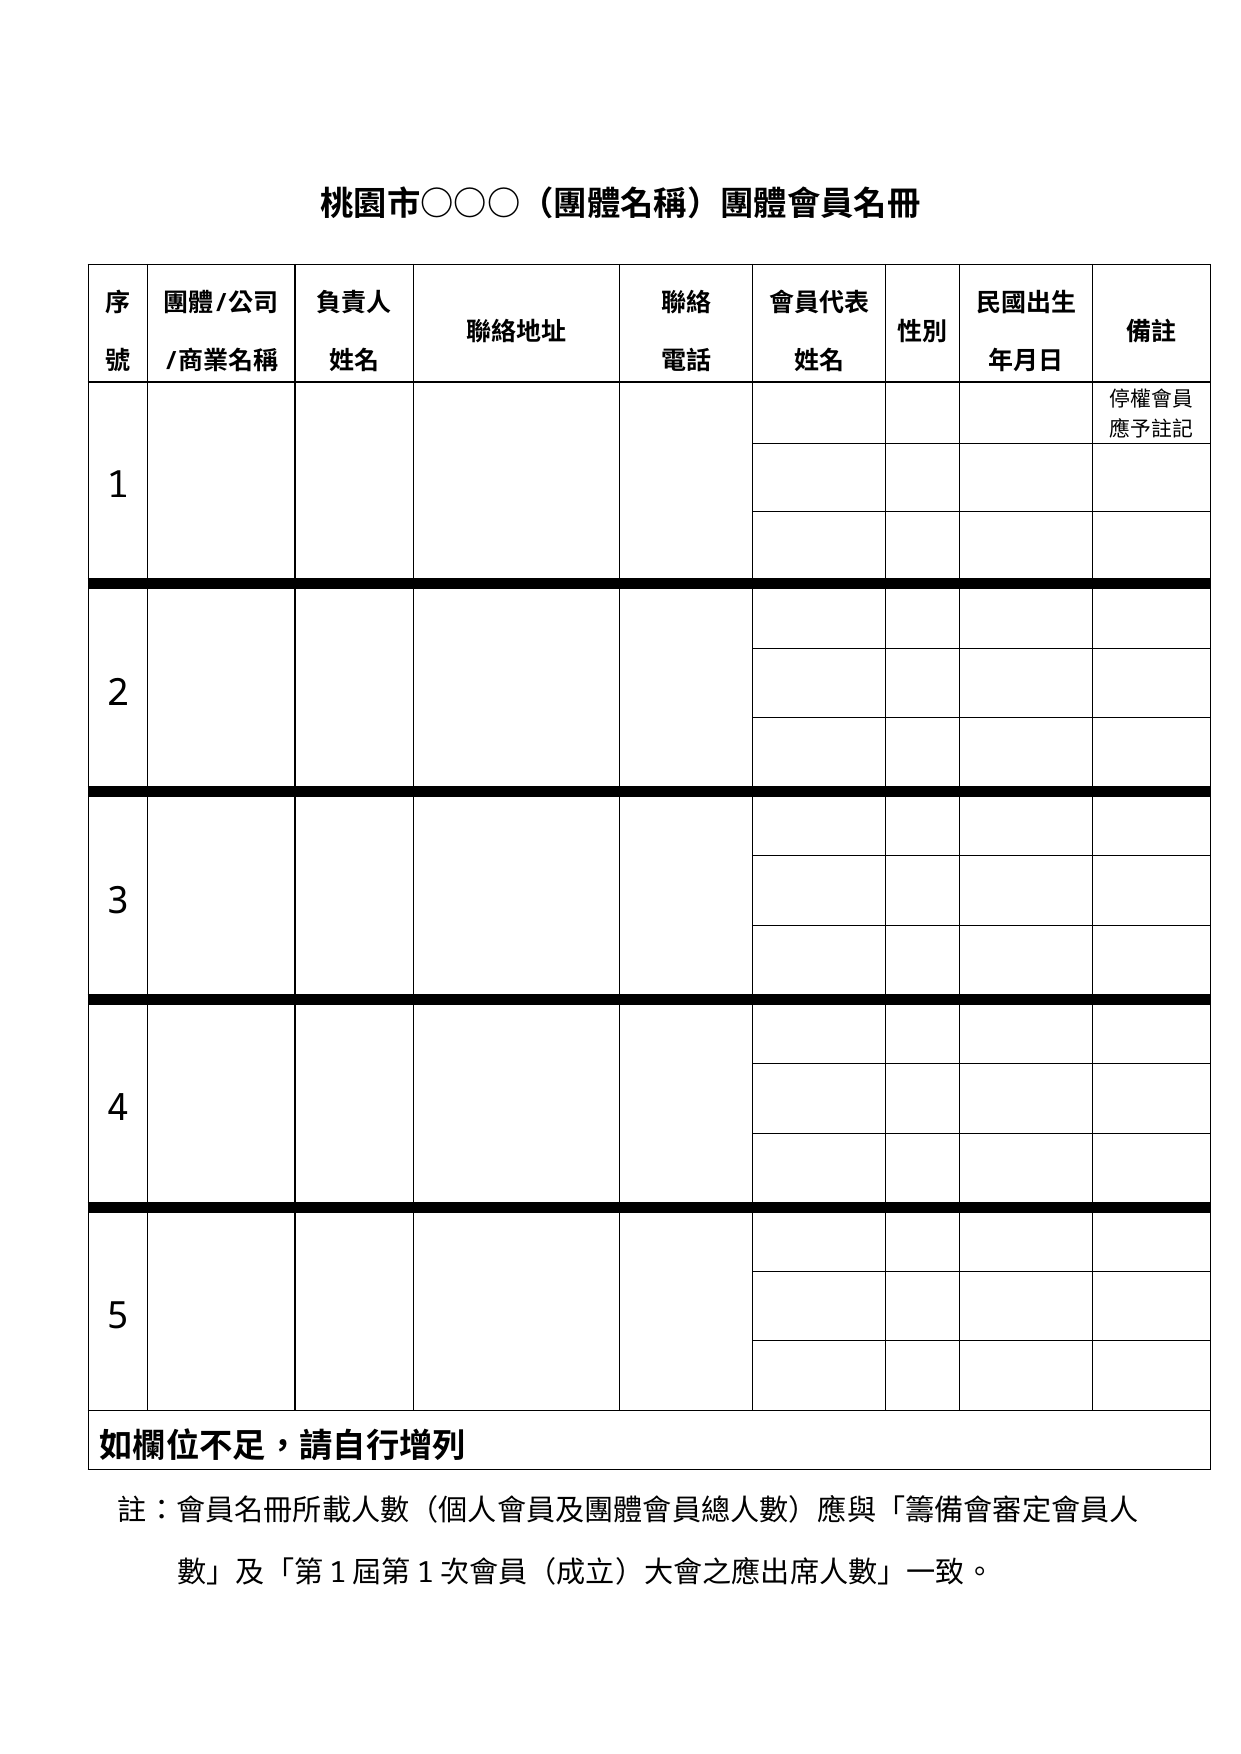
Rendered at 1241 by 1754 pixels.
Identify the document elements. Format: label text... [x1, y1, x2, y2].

table_cell [960, 512, 1092, 578]
table_cell [960, 1064, 1092, 1132]
table_cell [414, 797, 619, 994]
table_cell [886, 718, 959, 786]
table_cell [148, 383, 294, 578]
table_cell [886, 856, 959, 925]
table_cell [753, 1134, 885, 1202]
table_cell 4 [89, 1005, 147, 1202]
table_cell [414, 383, 619, 578]
table_cell [296, 1005, 413, 1202]
table_cell [148, 797, 294, 994]
table_cell [620, 1005, 752, 1202]
table_cell [414, 1213, 619, 1409]
table_header 性別 [886, 265, 959, 381]
table_cell [886, 512, 959, 578]
table_cell [753, 589, 885, 648]
table_cell [960, 718, 1092, 786]
table_cell [960, 926, 1092, 994]
table_header 備註 [1093, 265, 1210, 381]
table_cell [753, 383, 885, 443]
table_cell [886, 1272, 959, 1340]
table_cell [1093, 797, 1210, 855]
table_cell [620, 589, 752, 786]
table_cell 1 [89, 383, 147, 578]
table_cell [1093, 1272, 1210, 1340]
table_cell [960, 1134, 1092, 1202]
table_cell [886, 1064, 959, 1132]
table_cell [296, 383, 413, 578]
table_header 會員代表姓名 [753, 265, 885, 381]
table_cell [620, 1213, 752, 1409]
table_cell [753, 797, 885, 855]
table_cell [960, 1272, 1092, 1340]
table_cell [886, 926, 959, 994]
table_cell 如欄位不足，請自行增列 [89, 1411, 1210, 1469]
table_cell [1093, 718, 1210, 786]
table_header 負責人 姓名 [296, 265, 413, 381]
table_cell [886, 649, 959, 717]
table_header 民國出生 年月日 [960, 265, 1092, 381]
table_cell [296, 589, 413, 786]
table_cell [148, 1005, 294, 1202]
table_cell [960, 383, 1092, 443]
table_cell [886, 1341, 959, 1409]
table_cell [148, 589, 294, 786]
table_header 團體/公司/商業名稱 [148, 265, 294, 381]
table_cell [960, 649, 1092, 717]
table_cell [753, 926, 885, 994]
table_cell [886, 1134, 959, 1202]
table_cell [886, 383, 959, 443]
table_cell 2 [89, 589, 147, 786]
table_cell [753, 649, 885, 717]
table_header 聯絡 電話 [620, 265, 752, 381]
table_cell [296, 797, 413, 994]
table_cell 3 [89, 797, 147, 994]
table_header 序號 [89, 265, 147, 381]
table_cell [753, 1341, 885, 1409]
table_cell [753, 512, 885, 578]
table_cell [753, 444, 885, 511]
table_cell [1093, 1134, 1210, 1202]
table_cell [753, 1064, 885, 1132]
table_cell [960, 1341, 1092, 1409]
table_cell [886, 589, 959, 648]
table_cell [620, 797, 752, 994]
table_cell [414, 1005, 619, 1202]
table_cell [753, 856, 885, 925]
text 桃園市○○○（團體名稱）團體會員名冊 [148, 174, 1092, 226]
table_cell [296, 1213, 413, 1409]
table_cell [414, 589, 619, 786]
table_cell 停權會員 應予註記 [1093, 383, 1210, 443]
table_cell [753, 1005, 885, 1063]
table_cell [148, 1213, 294, 1409]
text 註：會員名冊所載人數（個人會員及團體會員總人數）應與「籌備會審定會員人數」及「第1屆第1次會員（成立）大會之應出席人數」一致。 [118, 1470, 1196, 1595]
table_cell [960, 856, 1092, 925]
table_cell [960, 589, 1092, 648]
table_cell [960, 797, 1092, 855]
table_cell [960, 444, 1092, 511]
table_cell [1093, 444, 1210, 511]
table_header 聯絡地址 [414, 265, 619, 381]
table_cell [886, 797, 959, 855]
table_cell [753, 1213, 885, 1271]
table_cell [620, 383, 752, 578]
table_cell [960, 1005, 1092, 1063]
table_cell 5 [89, 1213, 147, 1409]
table_cell [886, 1213, 959, 1271]
table_cell [1093, 856, 1210, 925]
table_cell [1093, 512, 1210, 578]
table_cell [1093, 589, 1210, 648]
table_cell [886, 444, 959, 511]
table_cell [1093, 1213, 1210, 1271]
table_cell [1093, 1005, 1210, 1063]
table_cell [753, 1272, 885, 1340]
table_cell [1093, 649, 1210, 717]
table_cell [1093, 1064, 1210, 1132]
table_cell [886, 1005, 959, 1063]
table_cell [1093, 1341, 1210, 1409]
table_cell [1093, 926, 1210, 994]
table_cell [960, 1213, 1092, 1271]
table_cell [753, 718, 885, 786]
